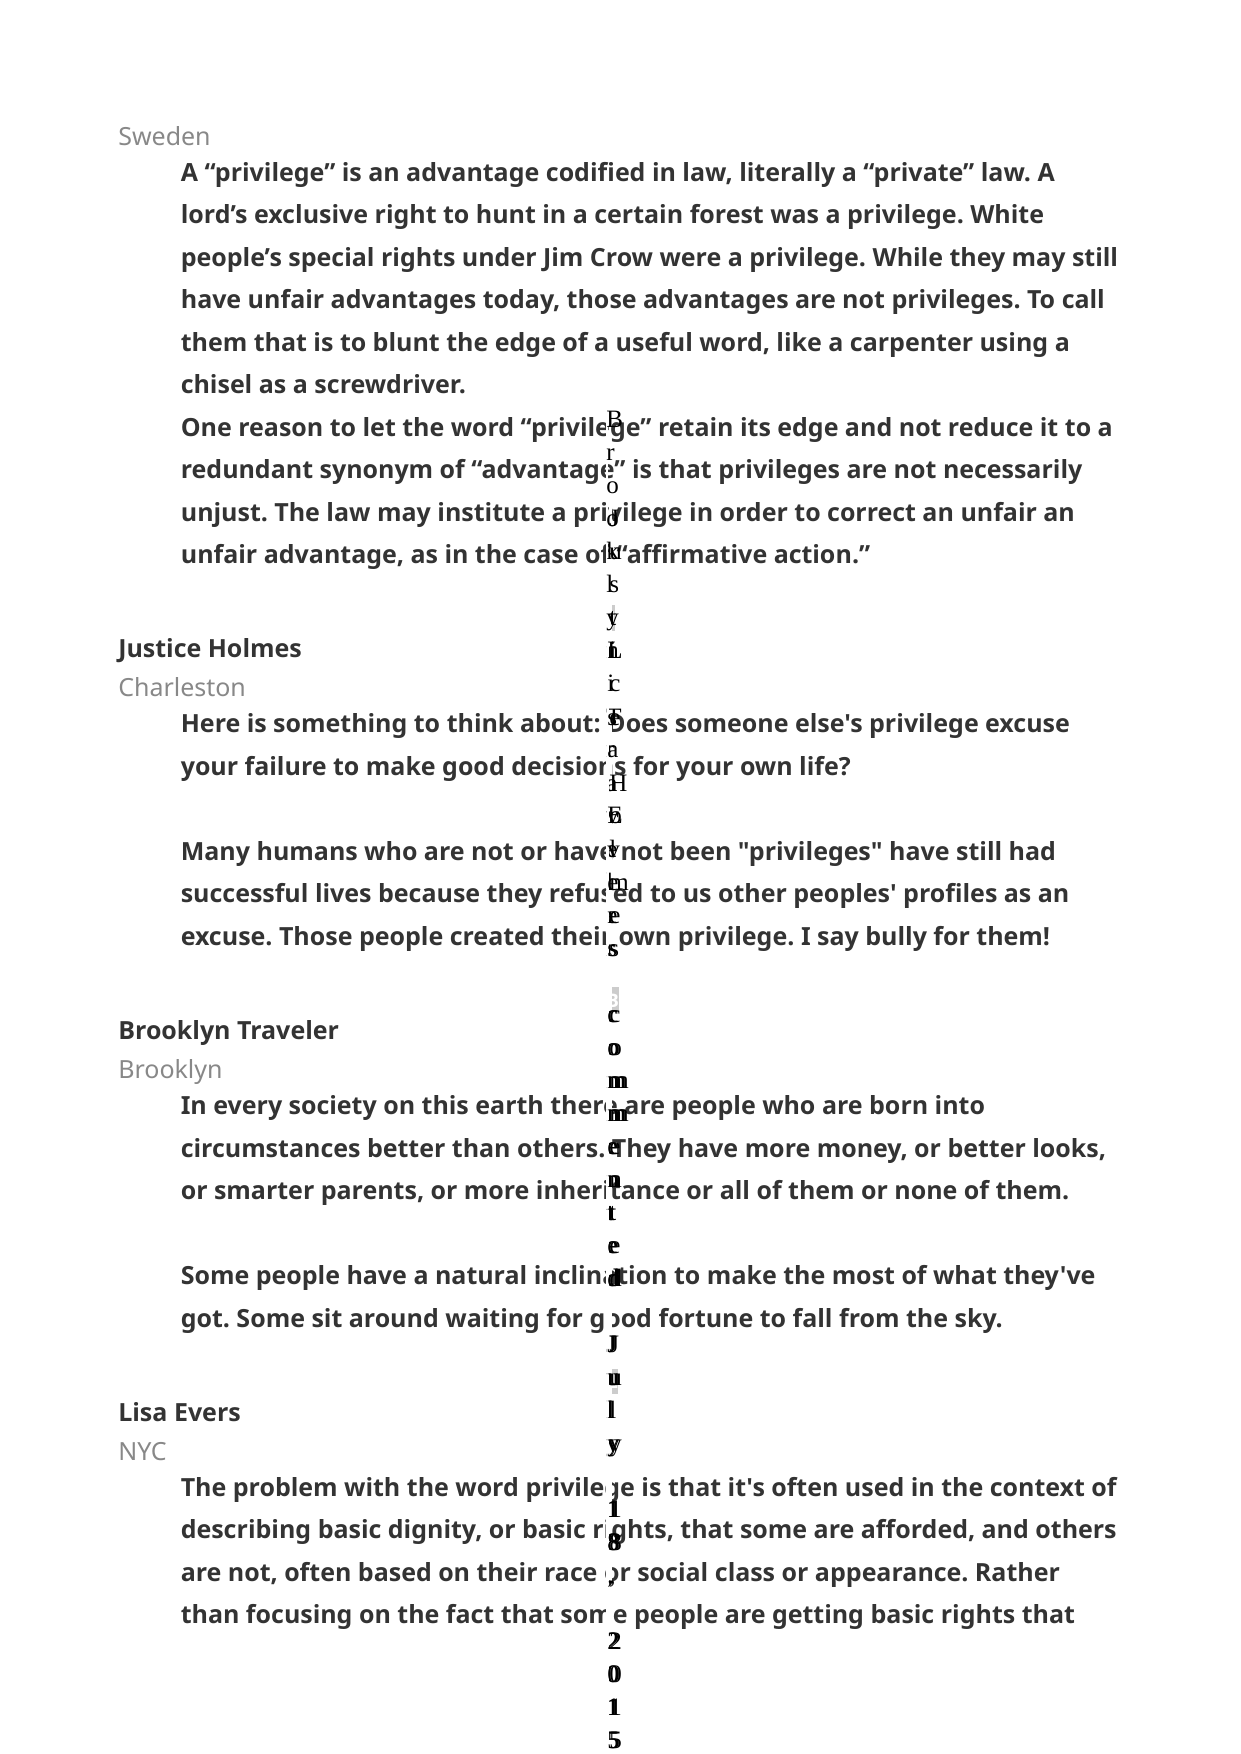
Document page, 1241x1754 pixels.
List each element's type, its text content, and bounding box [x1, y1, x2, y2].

text Justice Holmes [612, 631, 1122, 665]
text B [118, 961, 606, 1012]
text L [118, 1343, 606, 1394]
text Brooklyn [612, 1052, 1122, 1086]
text Charleston [612, 670, 1122, 704]
text B [612, 961, 1106, 1012]
text Justice Holmes [118, 631, 606, 665]
text NYC [118, 1433, 606, 1467]
text Charleston [118, 670, 606, 704]
text J [612, 579, 1106, 631]
text In every society on this earth there are people who are born into circumstances better than others. They have more money, or better looks, or smarter parents, or more inheritance or all of them or none of them. Some people have a natural inclination to make the most of what they've got. Some sit around waiting for good fortune to fall from the sky. [612, 1088, 1122, 1334]
text Brooklyn Traveler [612, 1012, 1122, 1047]
text Lisa Evers [118, 1394, 606, 1428]
text L [612, 1343, 1106, 1394]
text Sweden [118, 118, 1122, 152]
text The problem with the word privilege is that it's often used in the context of describing basic dignity, or basic rights, that some are afforded, and others are not, often based on their race or social class or appearance. Rather than focusing on the fact that some people are getting basic rights that others are not (and then referring to them as 'privileged'), we should be looking at the reverse, and figuring out why are some people not give certain basic rights and dignities, and then what can we do to correct that? [612, 1469, 1122, 1631]
text Here is something to think about: Does someone else's privilege excuse your failure to make good decisions for your own life? Many humans who are not or have not been "privileges" have still had successful lives because they refused to us other peoples' profiles as an excuse. Those people created their own privilege. I say bully for them! [181, 706, 606, 952]
text Brooklyn Traveler [118, 1012, 606, 1047]
text Brooklyn [118, 1052, 606, 1086]
text Lisa Evers [612, 1394, 1122, 1428]
text J [118, 579, 606, 631]
text The problem with the word privilege is that it's often used in the context of describing basic dignity, or basic rights, that some are afforded, and others are not, often based on their race or social class or appearance. Rather than focusing on the fact that some people are getting basic rights that others are not (and then referring to them as 'privileged'), we should be looking at the reverse, and figuring out why are some people not give certain basic rights and dignities, and then what can we do to correct that? [181, 1469, 606, 1631]
text In every society on this earth there are people who are born into circumstances better than others. They have more money, or better looks, or smarter parents, or more inheritance or all of them or none of them. Some people have a natural inclination to make the most of what they've got. Some sit around waiting for good fortune to fall from the sky. [181, 1088, 606, 1334]
text A “privilege” is an advantage codified in law, literally a “private” law. A lord’s exclusive right to hunt in a certain forest was a privilege. White people’s special rights under Jim Crow were a privilege. While they may still have unfair advantages today, those advantages are not privileges. To call them that is to blunt the edge of a useful word, like a carpenter using a chisel as a screwdriver. One reason to let the word “privilege” retain its edge and not reduce it to a redundant synonym of “advantage” is that privileges are not necessarily unjust. The law may institute a privilege in order to correct an unfair an unfair advantage, as in the case of “affirmative action.” [181, 154, 1122, 571]
text Here is something to think about: Does someone else's privilege excuse your failure to make good decisions for your own life? Many humans who are not or have not been "privileges" have still had successful lives because they refused to us other peoples' profiles as an excuse. Those people created their own privilege. I say bully for them! [612, 706, 1122, 952]
text NYC [612, 1433, 1122, 1467]
